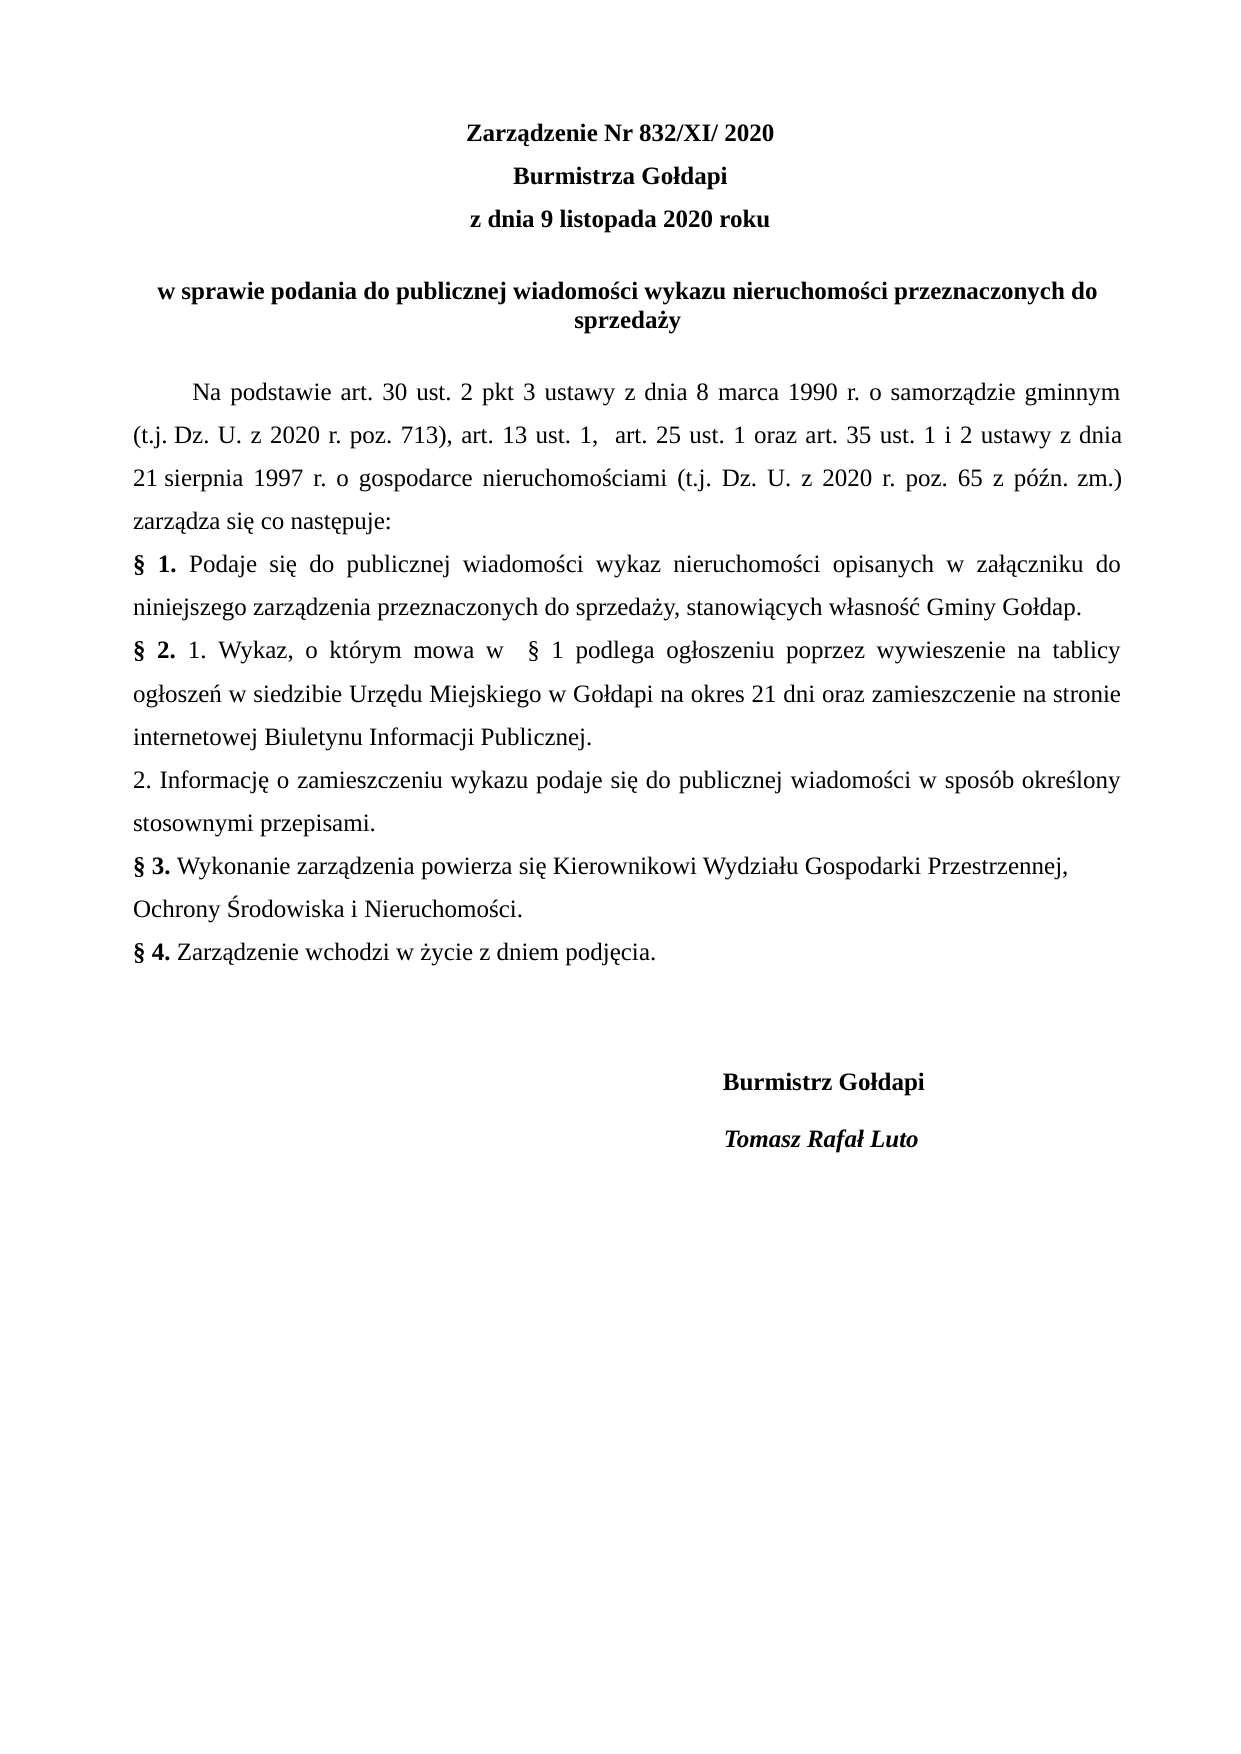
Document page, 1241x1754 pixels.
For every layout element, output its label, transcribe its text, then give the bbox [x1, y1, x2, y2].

text w sprawie podania do publicznej wiadomości wykazu nieruchomości przeznaczonych do sprzedaży [133, 276, 1122, 334]
text § 4. Zarządzenie wchodzi w życie z dniem podjęcia. [133, 937, 1122, 966]
text 2. Informację o zamieszczeniu wykazu podaje się do publicznej wiadomości w sposób określony stosownymi przepisami. [133, 765, 1122, 837]
text § 3. Wykonanie zarządzenia powierza się Kierownikowi Wydziału Gospodarki Przestrzennej, Ochrony Środowiska i Nieruchomości. [133, 851, 1122, 923]
text § 1. Podaje się do publicznej wiadomości wykaz nieruchomości opisanych w załączniku do niniejszego zarządzenia przeznaczonych do sprzedaży, stanowiących własność Gminy Gołdap. [133, 549, 1122, 621]
text Zarządzenie Nr 832/XI/ 2020 [118, 118, 1122, 147]
text Burmistrza Gołdapi [118, 161, 1122, 190]
text § 2. 1. Wykaz, o którym mowa w § 1 podlega ogłoszeniu poprzez wywieszenie na tablicy ogłoszeń w siedzibie Urzędu Miejskiego w Gołdapi na okres 21 dni oraz zamieszczenie na stronie internetowej Biuletynu Informacji Publicznej. [133, 636, 1122, 751]
text z dnia 9 listopada 2020 roku [118, 204, 1122, 233]
text Na podstawie art. 30 ust. 2 pkt 3 ustawy z dnia 8 marca 1990 r. o samorządzie gminnym (t.j. Dz. U. z 2020 r. poz. 713), art. 13 ust. 1, art. 25 ust. 1 oraz art. 35 ust. 1 i 2 ustawy z dnia 21 sierpnia 1997 r. o gospodarce nieruchomościami (t.j. Dz. U. z 2020 r. poz. 65 z późn. zm.) zarządza się co następuje: [133, 377, 1122, 535]
text Burmistrz Gołdapi [118, 1067, 1122, 1096]
text Tomasz Rafał Luto [118, 1096, 1122, 1153]
